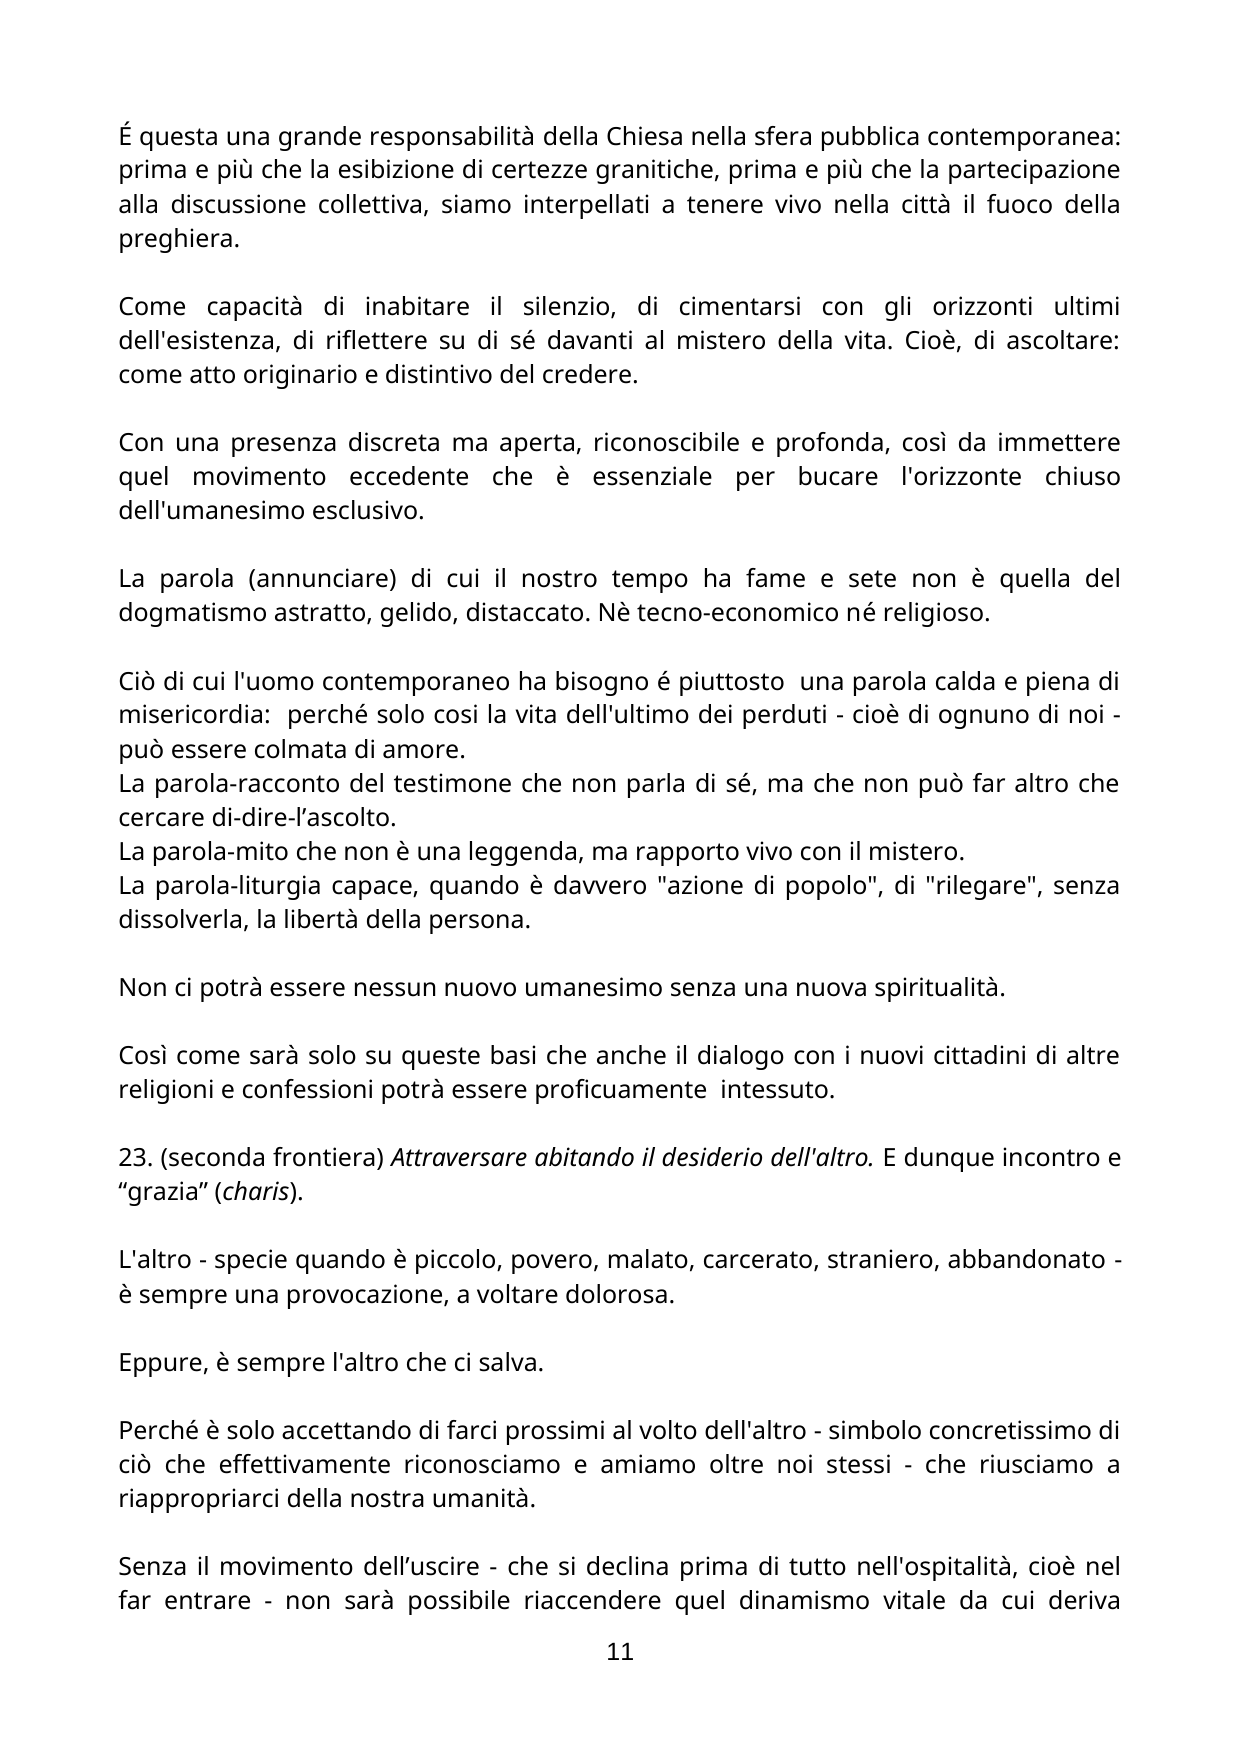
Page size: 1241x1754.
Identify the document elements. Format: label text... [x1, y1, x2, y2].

text Eppure, è sempre l'altro che ci salva. [118, 1344, 1122, 1378]
text Ciò di cui l'uomo contemporaneo ha bisogno é piuttosto una parola calda e piena di misericordia: perché solo cosi la vita dell'ultimo dei perduti - cioè di ognuno di noi - può essere colmata di amore. [118, 663, 1122, 765]
text É questa una grande responsabilità della Chiesa nella sfera pubblica contemporanea: prima e più che la esibizione di certezze granitiche, prima e più che la partecipazione alla discussione collettiva, siamo interpellati a tenere vivo nella città il fuoco della preghiera. [118, 118, 1122, 254]
text La parola-liturgia capace, quando è davvero "azione di popolo", di "rilegare", senza dissolverla, la libertà della persona. [118, 867, 1122, 936]
text Senza il movimento dell’uscire - che si declina prima di tutto nell'ospitalità, cioè nel far entrare - non sarà possibile riaccendere quel dinamismo vitale da cui deriva [118, 1549, 1122, 1617]
text La parola (annunciare) di cui il nostro tempo ha fame e sete non è quella del dogmatismo astratto, gelido, distaccato. Nè tecno-economico né religioso. [118, 561, 1122, 629]
text L'altro - specie quando è piccolo, povero, malato, carcerato, straniero, abbandonato - è sempre una provocazione, a voltare dolorosa. [118, 1242, 1122, 1310]
text Così come sarà solo su queste basi che anche il dialogo con i nuovi cittadini di altre religioni e confessioni potrà essere proficuamente intessuto. [118, 1038, 1122, 1106]
text Con una presenza discreta ma aperta, riconoscibile e profonda, così da immettere quel movimento eccedente che è essenziale per bucare l'orizzonte chiuso dell'umanesimo esclusivo. [118, 425, 1122, 527]
text 23. (seconda frontiera) Attraversare abitando il desiderio dell'altro. E dunque incontro e “grazia” (charis). [118, 1140, 1122, 1208]
text La parola-mito che non è una leggenda, ma rapporto vivo con il mistero. [118, 833, 1122, 867]
text La parola-racconto del testimone che non parla di sé, ma che non può far altro che cercare di-dire-l’ascolto. [118, 765, 1122, 833]
text Perché è solo accettando di farci prossimi al volto dell'altro - simbolo concretissimo di ciò che effettivamente riconosciamo e amiamo oltre noi stessi - che riusciamo a riappropriarci della nostra umanità. [118, 1412, 1122, 1515]
text Non ci potrà essere nessun nuovo umanesimo senza una nuova spiritualità. [118, 970, 1122, 1004]
text Come capacità di inabitare il silenzio, di cimentarsi con gli orizzonti ultimi dell'esistenza, di riflettere su di sé davanti al mistero della vita. Cioè, di ascoltare: come atto originario e distintivo del credere. [118, 288, 1122, 391]
